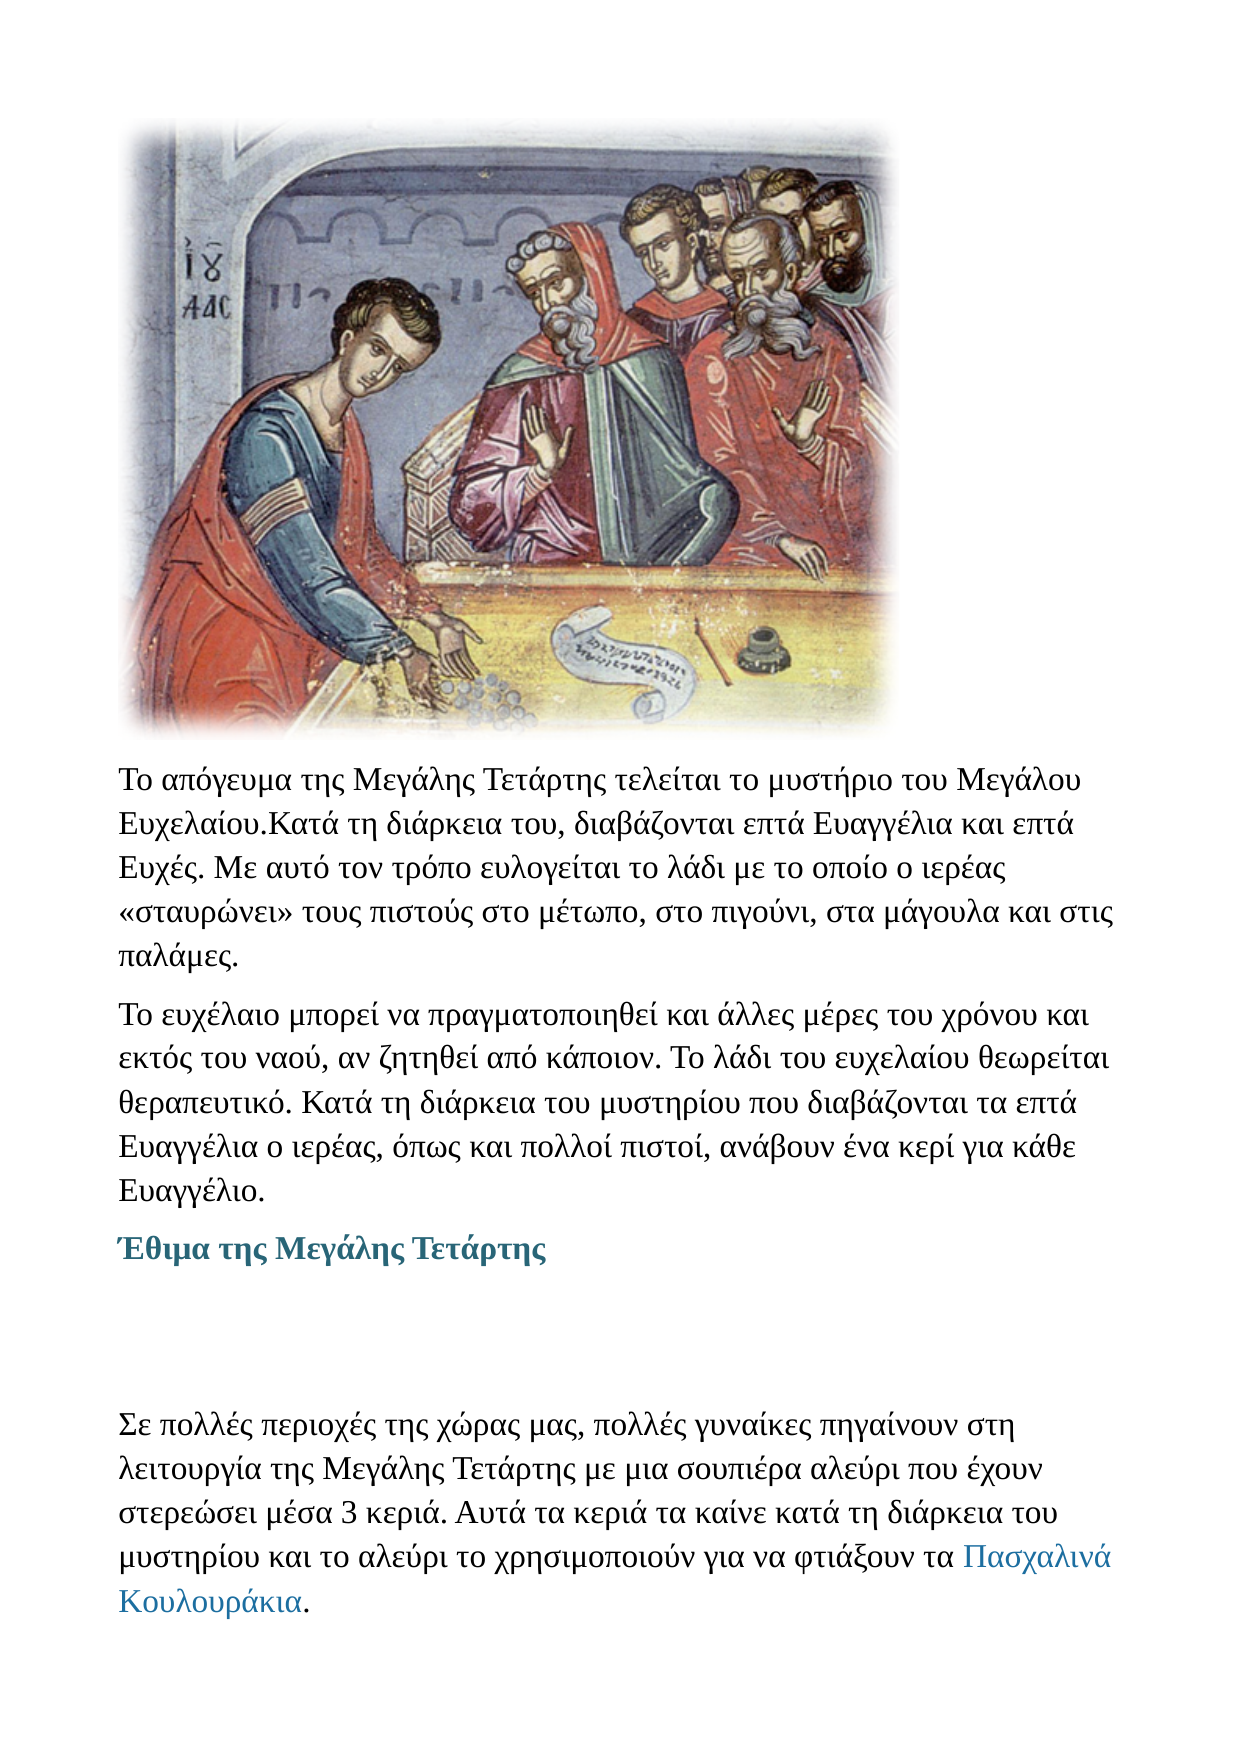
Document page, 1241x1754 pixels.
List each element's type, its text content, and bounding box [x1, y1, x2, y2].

text Το ευχέλαιο μπορεί να πραγματοποιηθεί και άλλες μέρες του χρόνου και εκτός του ναού, αν ζητηθεί από κάποιον. Το λάδι του ευχελαίου θεωρείται θεραπευτικό. Κατά τη διάρκεια του μυστηρίου που διαβάζονται τα επτά Ευαγγέλια ο ιερέας, όπως και πολλοί πιστοί, ανάβουν ένα κερί για κάθε Ευαγγέλιο. [118, 994, 1122, 1208]
text Σε πολλές περιοχές της χώρας μας, πολλές γυναίκες πηγαίνουν στη λειτουργία της Μεγάλης Τετάρτης με μια σουπιέρα αλεύρι που έχουν στερεώσει μέσα 3 κεριά. Αυτά τα κεριά τα καίνε κατά τη διάρκεια του μυστηρίου και το αλεύρι το χρησιμοποιούν για να φτιάξουν τα Πασχαλινά Κουλουράκια. [118, 1404, 1122, 1619]
picture [118, 118, 900, 740]
text Το απόγευμα της Μεγάλης Τετάρτης τελείται το μυστήριο του Μεγάλου Ευχελαίου.Κατά τη διάρκεια του, διαβάζονται επτά Ευαγγέλια και επτά Ευχές. Με αυτό τον τρόπο ευλογείται το λάδι με το οποίο ο ιερέας «σταυρώνει» τους πιστούς στο μέτωπο, στο πιγούνι, στα μάγουλα και στις παλάμες. [118, 759, 1122, 973]
text Έθιμα της Μεγάλης Τετάρτης [118, 1229, 1122, 1267]
